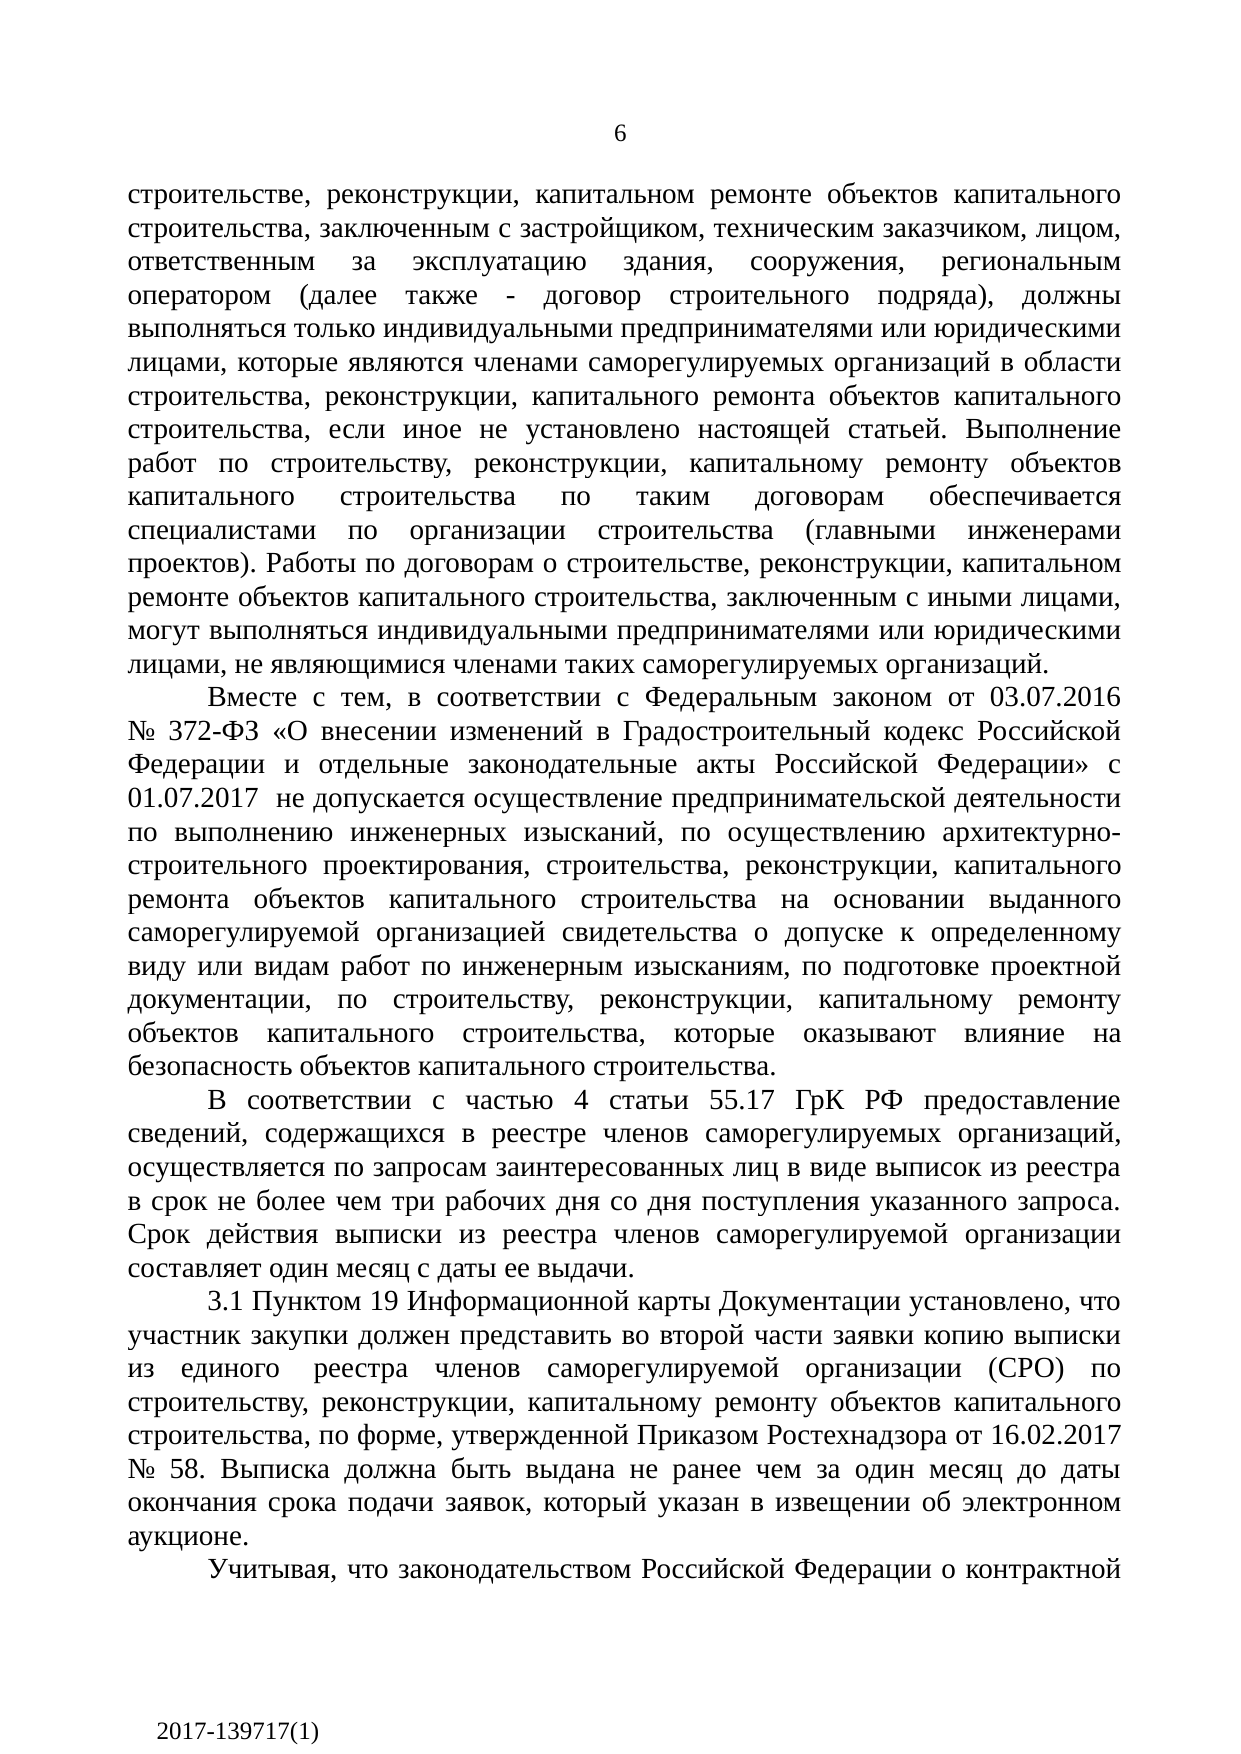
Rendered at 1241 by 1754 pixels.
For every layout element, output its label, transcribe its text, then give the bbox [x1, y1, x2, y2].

text Вместе с тем, в соответствии с Федеральным законом от 03.07.2016 № 372-ФЗ «О внесении изменений в Градостроительный кодекс Российской Федерации и отдельные законодательные акты Российской Федерации» с 01.07.2017 не допускается осуществление предпринимательской деятельности по выполнению инженерных изысканий, по осуществлению архитектурно-строительного проектирования, строительства, реконструкции, капитального ремонта объектов капитального строительства на основании выданного саморегулируемой организацией свидетельства о допуске к определенному виду или видам работ по инженерным изысканиям, по подготовке проектной документации, по строительству, реконструкции, капитальному ремонту объектов капитального строительства, которые оказывают влияние на безопасность объектов капитального строительства. [127, 679, 1122, 1082]
text Учитывая, что законодательством Российской Федерации о контрактной [127, 1552, 1122, 1585]
text 3.1 Пунктом 19 Информационной карты Документации установлено, что участник закупки должен представить во второй части заявки копию выписки из единого реестра членов саморегулируемой организации (СРО) по строительству, реконструкции, капитальному ремонту объектов капитального строительства, по форме, утвержденной Приказом Ростехнадзора от 16.02.2017 № 58. Выписка должна быть выдана не ранее чем за один месяц до даты окончания срока подачи заявок, который указан в извещении об электронном аукционе. [127, 1283, 1122, 1552]
text строительстве, реконструкции, капитальном ремонте объектов капитального строительства, заключенным с застройщиком, техническим заказчиком, лицом, ответственным за эксплуатацию здания, сооружения, региональным оператором (далее также - договор строительного подряда), должны выполняться только индивидуальными предпринимателями или юридическими лицами, которые являются членами саморегулируемых организаций в области строительства, реконструкции, капитального ремонта объектов капитального строительства, если иное не установлено настоящей статьей. Выполнение работ по строительству, реконструкции, капитальному ремонту объектов капитального строительства по таким договорам обеспечивается специалистами по организации строительства (главными инженерами проектов). Работы по договорам о строительстве, реконструкции, капитальном ремонте объектов капитального строительства, заключенным с иными лицами, могут выполняться индивидуальными предпринимателями или юридическими лицами, не являющимися членами таких саморегулируемых организаций. [127, 176, 1122, 679]
text В соответствии с частью 4 статьи 55.17 ГрК РФ предоставление сведений, содержащихся в реестре членов саморегулируемых организаций, осуществляется по запросам заинтересованных лиц в виде выписок из реестра в срок не более чем три рабочих дня со дня поступления указанного запроса. Срок действия выписки из реестра членов саморегулируемой организации составляет один месяц с даты ее выдачи. [127, 1082, 1122, 1283]
